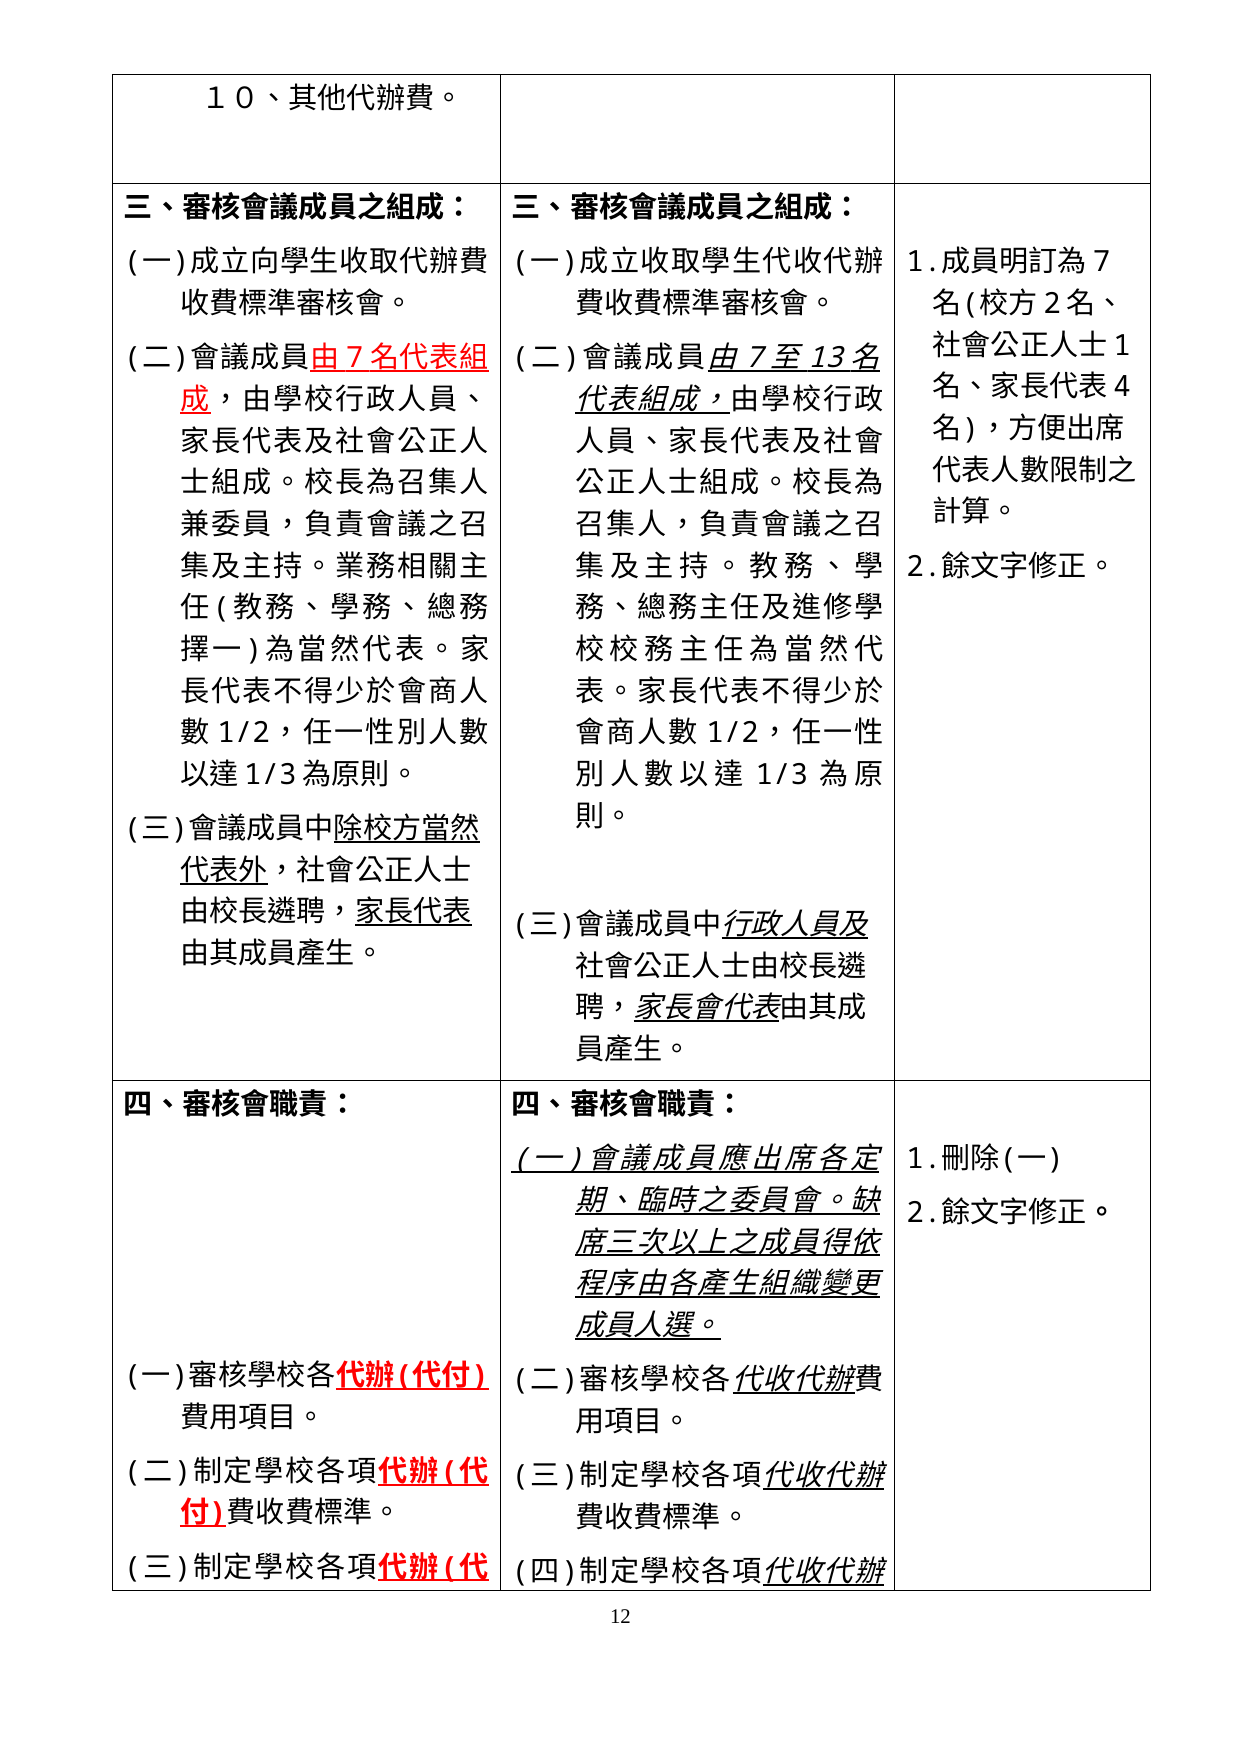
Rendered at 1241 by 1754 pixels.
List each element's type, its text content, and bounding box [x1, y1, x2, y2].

table_cell [895, 75, 1150, 183]
table_cell 1.成員明訂為7名(校方2名、社會公正人士1名、家長代表4名)，方便出席代表人數限制之計算。 2.餘文字修正。 [895, 184, 1150, 1080]
table_cell 三、審核會議成員之組成： (一)成立收取學生代收代辦費收費標準審核會。 (二)會議成員由7至13名代表組成，由學校行政人員、家長代表及社會公正人士組成。校長為召集人，負責會議之召集及主持。教務、學務、總務主任及進修學校校務主任為當然代表。家長代表不得少於會商人數1/2，任一性別人數以達1/3為原則。 (三)會議成員中行政人員及社會公正人士由校長遴聘，家長會代表由其成員產生。 [501, 184, 894, 1080]
table_cell 四、審核會職責： (一)會議成員應出席各定期、臨時之委員會。缺席三次以上之成員得依程序由各產生組織變更成員人選。 (二)審核學校各代收代辦費用項目。 (三)制定學校各項代收代辦費收費標準。 (四)制定學校各項代收代辦 [501, 1081, 894, 1589]
table_cell [501, 75, 894, 183]
table_cell 1.刪除(一) 2.餘文字修正。 [895, 1081, 1150, 1589]
table_cell １０、其他代辦費。 [113, 75, 500, 183]
table_cell 四、審核會職責： (一)審核學校各代辦(代付)費用項目。 (二)制定學校各項代辦(代付)費收費標準。 (三)制定學校各項代辦(代 [113, 1081, 500, 1589]
table_cell 三、審核會議成員之組成： (一)成立向學生收取代辦費收費標準審核會。 (二)會議成員由7名代表組成，由學校行政人員、家長代表及社會公正人士組成。校長為召集人兼委員，負責會議之召集及主持。業務相關主任(教務、學務、總務擇一)為當然代表。家長代表不得少於會商人數1/2，任一性別人數以達1/3為原則。 (三)會議成員中除校方當然代表外，社會公正人士由校長遴聘，家長代表由其成員產生。 [113, 184, 500, 1080]
